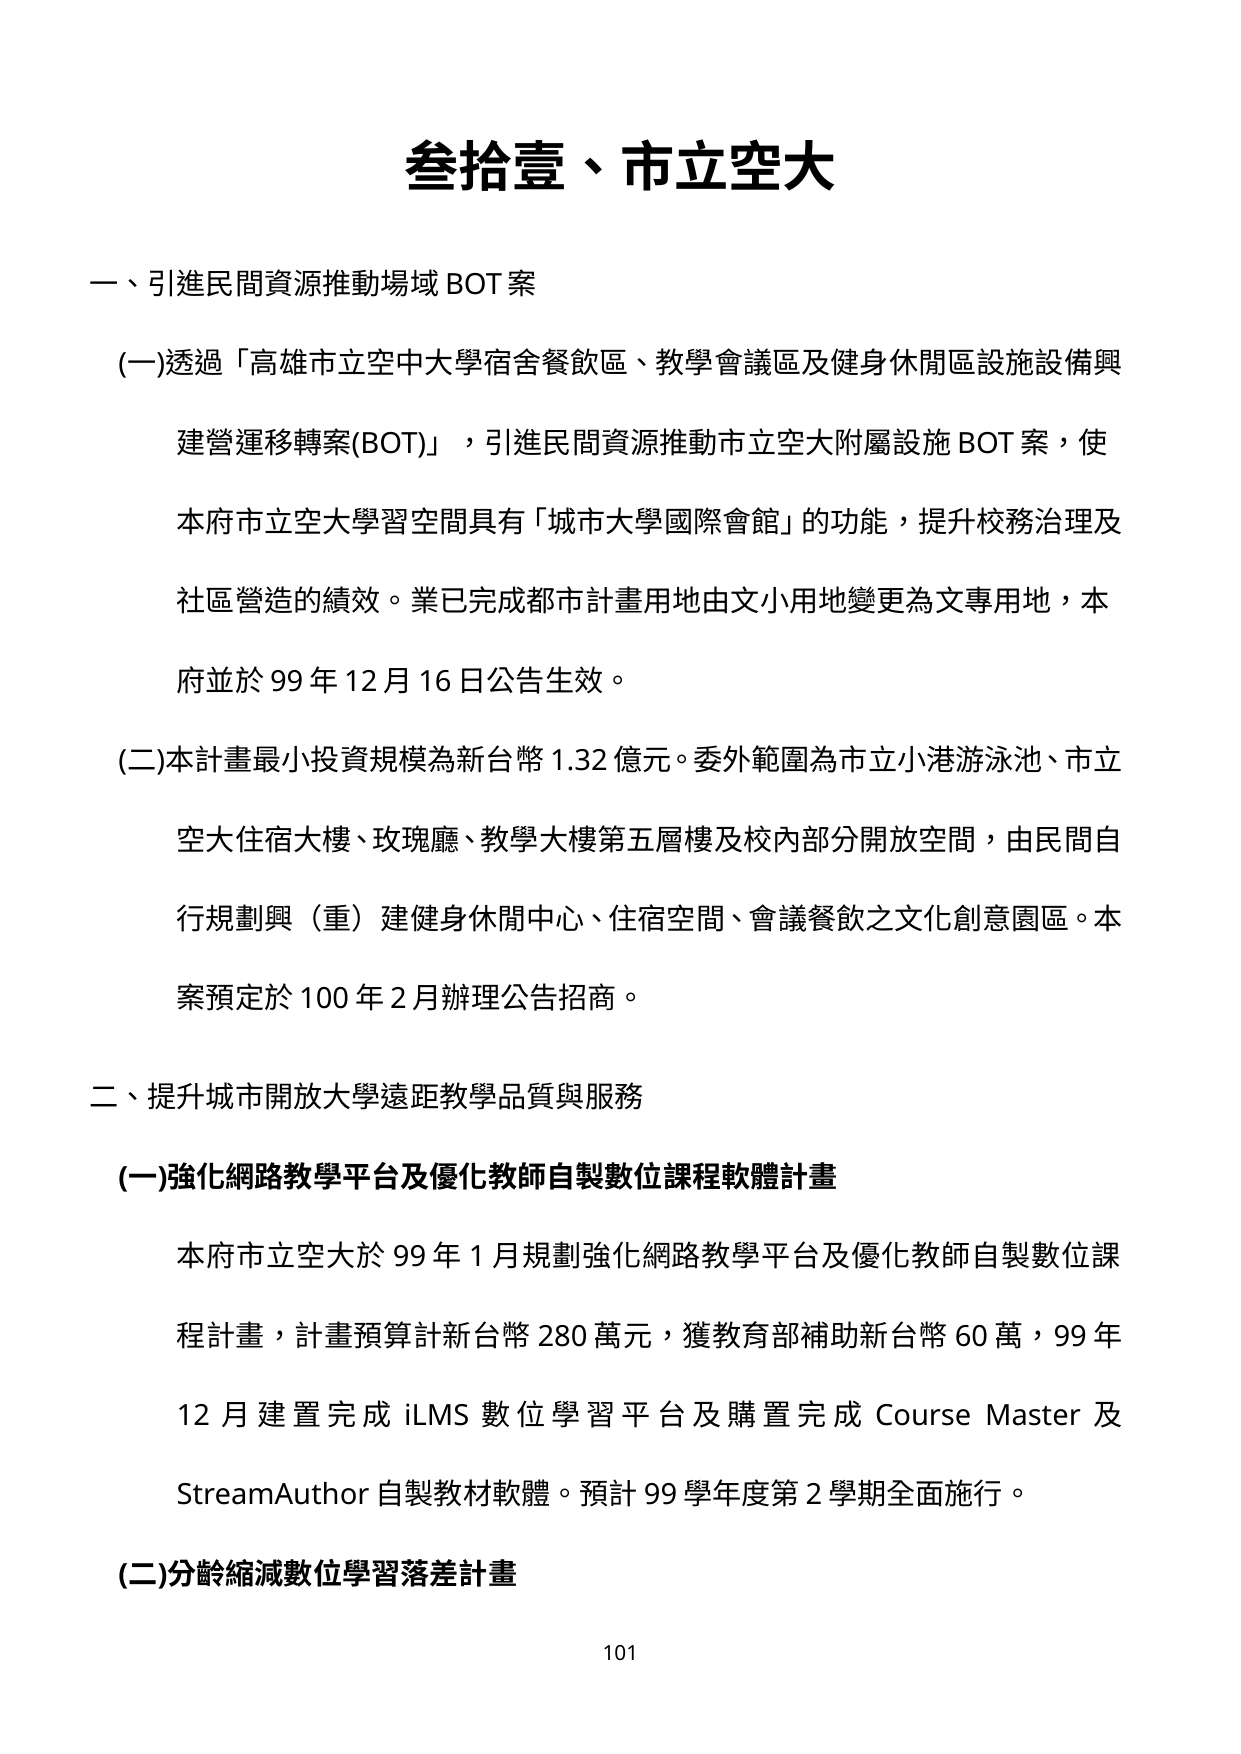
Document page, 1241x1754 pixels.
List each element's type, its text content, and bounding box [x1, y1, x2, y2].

text 二、提升城市開放大學遠距教學品質與服務 [89, 1056, 1122, 1135]
text 本府市立空大於99年1月規劃強化網路教學平台及優化教師自製數位課程計畫，計畫預算計新台幣280萬元，獲教育部補助新台幣60萬，99年12月建置完成iLMS數位學習平台及購置完成Course Master及StreamAuthor自製教材軟體。預計99學年度第2學期全面施行。 [176, 1214, 1122, 1532]
text (二)本計畫最小投資規模為新台幣1.32億元。委外範圍為市立小港游泳池、市立空大住宿大樓、玫瑰廳、教學大樓第五層樓及校內部分開放空間，由民間自行規劃興（重）建健身休閒中心、住宿空間、會議餐飲之文化創意園區。本案預定於100年2月辦理公告招商。 [118, 718, 1122, 1036]
text (一)強化網路教學平台及優化教師自製數位課程軟體計畫 [118, 1135, 1122, 1214]
text (一)透過「高雄市立空中大學宿舍餐飲區、教學會議區及健身休閒區設施設備興建營運移轉案(BOT)」，引進民間資源推動市立空大附屬設施BOT案，使本府市立空大學習空間具有「城市大學國際會館」的功能，提升校務治理及社區營造的績效。業已完成都市計畫用地由文小用地變更為文專用地，本府並於99年12月16日公告生效。 [118, 321, 1122, 718]
text 一、引進民間資源推動場域BOT案 [89, 242, 1122, 321]
text 叁拾壹、市立空大 [118, 123, 1122, 202]
text (二)分齡縮減數位學習落差計畫 [118, 1532, 1122, 1611]
